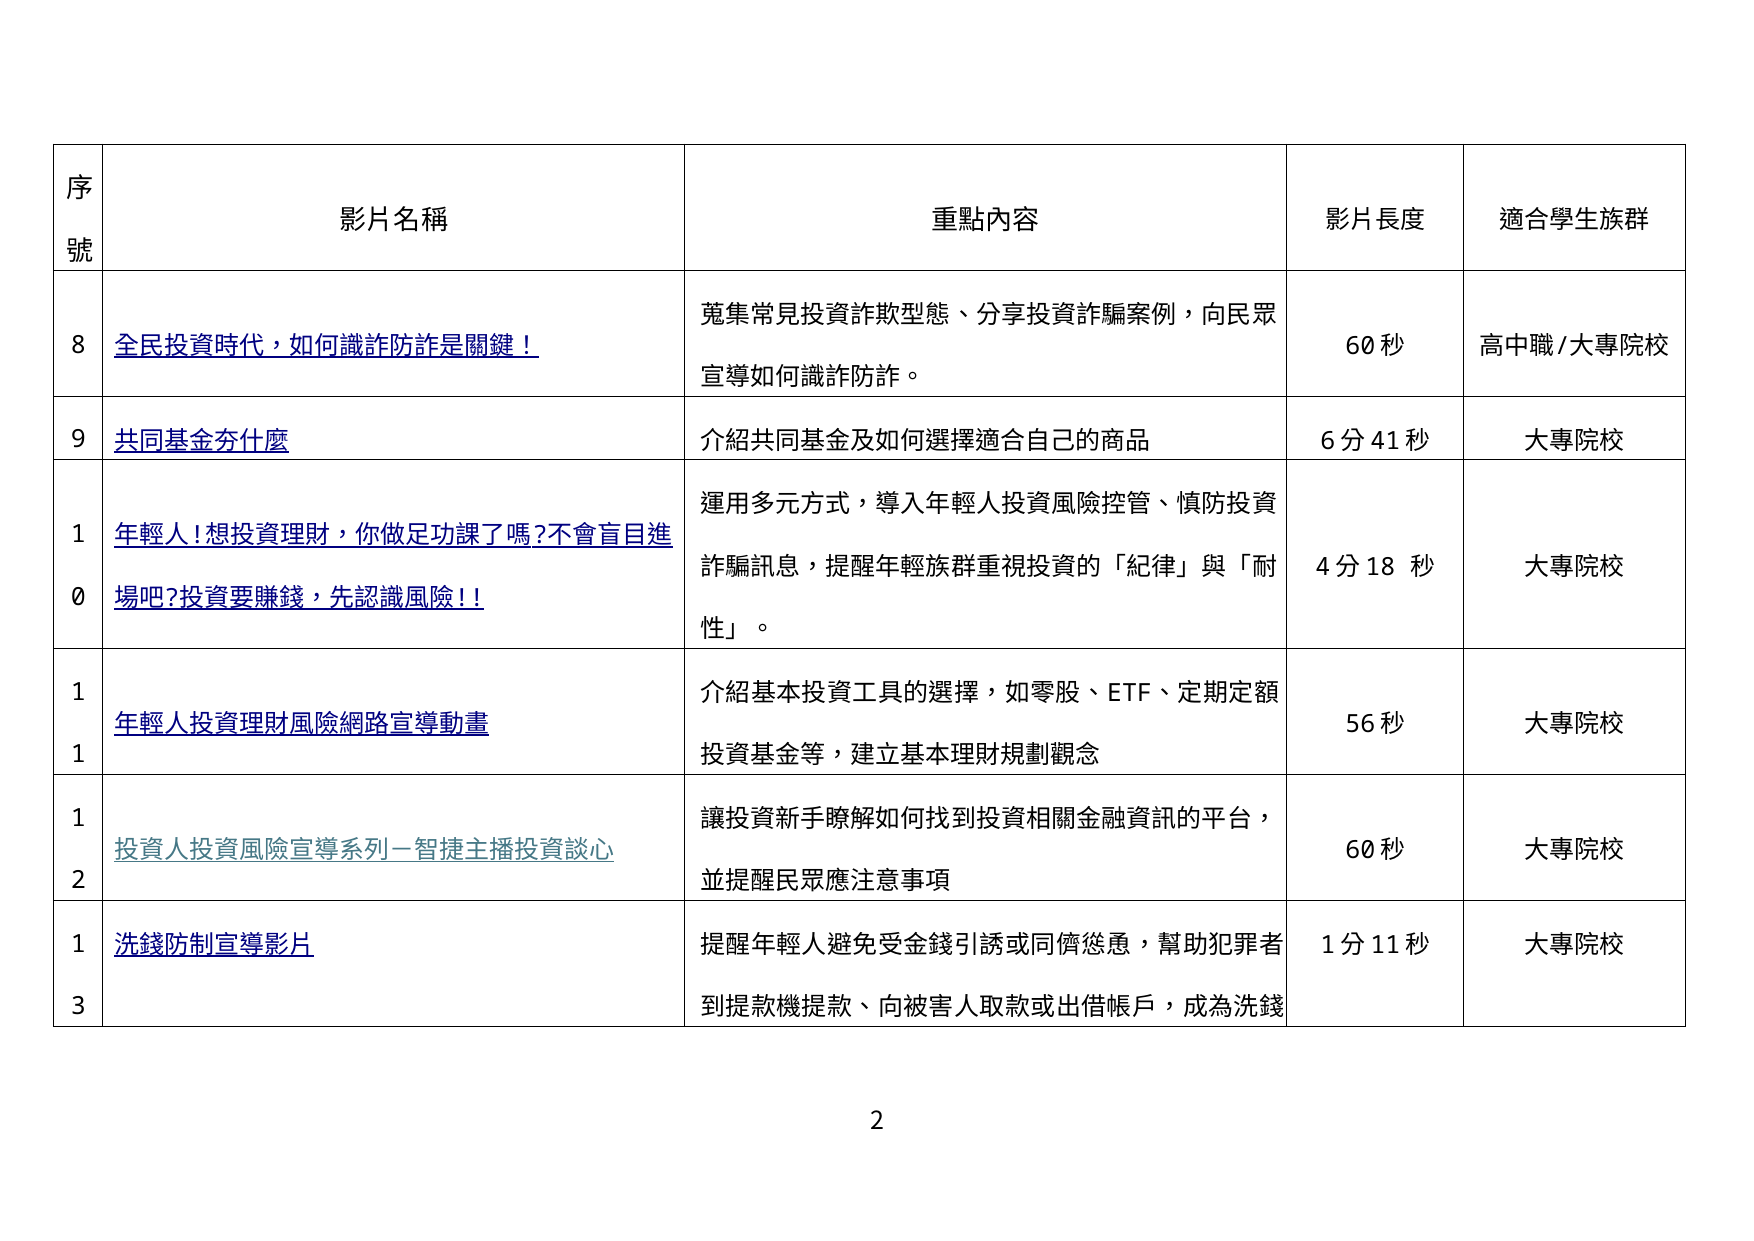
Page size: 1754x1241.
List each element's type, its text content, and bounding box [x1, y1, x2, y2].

table_cell 9 [54, 397, 102, 459]
table_header 序號 [54, 145, 102, 269]
table_cell 60秒 [1287, 775, 1463, 900]
table_cell 年輕人!想投資理財，你做足功課了嗎?不會盲目進場吧?投資要賺錢，先認識風險!! [103, 460, 684, 648]
table_cell 共同基金夯什麼 [103, 397, 684, 459]
table_cell 提醒年輕人避免受金錢引誘或同儕慫恿，幫助犯罪者到提款機提款、向被害人取款或出借帳戶，成為洗錢 [685, 901, 1286, 1026]
table_cell 10 [54, 460, 102, 648]
table_cell 讓投資新手瞭解如何找到投資相關金融資訊的平台，並提醒民眾應注意事項 [685, 775, 1286, 900]
table_cell 大專院校 [1464, 901, 1685, 1026]
table_cell 56秒 [1287, 649, 1463, 774]
table_cell 運用多元方式，導入年輕人投資風險控管、慎防投資詐騙訊息，提醒年輕族群重視投資的「紀律」與「耐性」。 [685, 460, 1286, 648]
table_cell 8 [54, 271, 102, 396]
table_cell 介紹基本投資工具的選擇，如零股、ETF、定期定額投資基金等，建立基本理財規劃觀念 [685, 649, 1286, 774]
table_header 適合學生族群 [1464, 145, 1685, 269]
table_header 影片名稱 [103, 145, 684, 269]
table_header 影片長度 [1287, 145, 1463, 269]
table_cell 60秒 [1287, 271, 1463, 396]
table_cell 大專院校 [1464, 460, 1685, 648]
table_header 重點內容 [685, 145, 1286, 269]
table_cell 大專院校 [1464, 397, 1685, 459]
table_cell 大專院校 [1464, 775, 1685, 900]
table_cell 12 [54, 775, 102, 900]
table_cell 4分18 秒 [1287, 460, 1463, 648]
table_cell 全民投資時代，如何識詐防詐是關鍵！ [103, 271, 684, 396]
table_cell 11 [54, 649, 102, 774]
table_cell 蒐集常見投資詐欺型態、分享投資詐騙案例，向民眾宣導如何識詐防詐。 [685, 271, 1286, 396]
table_cell 洗錢防制宣導影片 [103, 901, 684, 1026]
table_cell 高中職/大專院校 [1464, 271, 1685, 396]
table_cell 大專院校 [1464, 649, 1685, 774]
table_cell 介紹共同基金及如何選擇適合自己的商品 [685, 397, 1286, 459]
table_cell 投資人投資風險宣導系列－智捷主播投資談心 [103, 775, 684, 900]
table_cell 1分11秒 [1287, 901, 1463, 1026]
table_cell 年輕人投資理財風險網路宣導動畫 [103, 649, 684, 774]
table_cell 13 [54, 901, 102, 1026]
table_cell 6分41秒 [1287, 397, 1463, 459]
